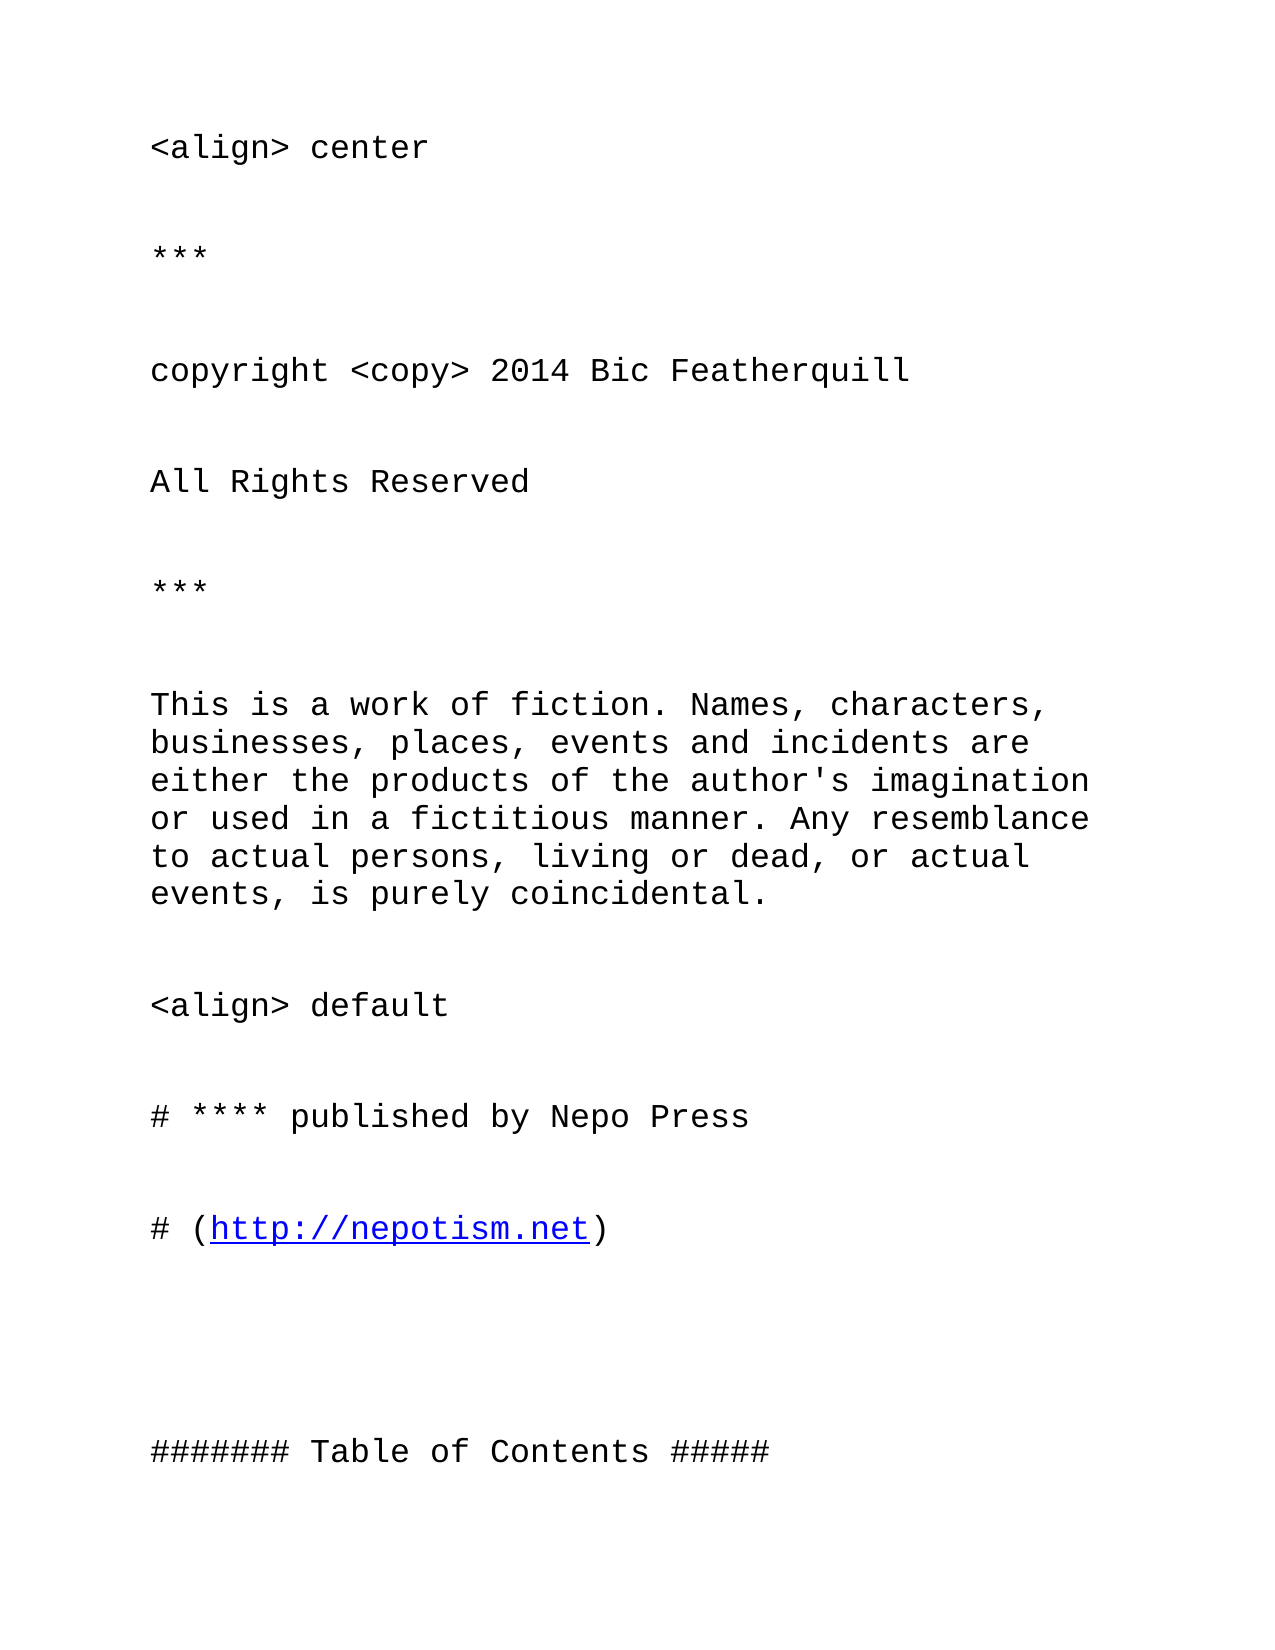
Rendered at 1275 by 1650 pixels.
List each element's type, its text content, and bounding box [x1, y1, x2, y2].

text <align> default [150, 988, 1125, 1026]
text *** [150, 577, 1125, 614]
text All Rights Reserved [150, 465, 1125, 503]
text # (http://nepotism.net) [150, 1211, 1125, 1249]
text ####### Table of Contents ##### [150, 1434, 1125, 1472]
text copyright <copy> 2014 Bic Featherquill [150, 354, 1125, 391]
text # **** published by Nepo Press [150, 1100, 1125, 1138]
text <align> center [150, 131, 1125, 168]
text *** [150, 242, 1125, 280]
text This is a work of fiction. Names, characters, businesses, places, events and incidents are either the products of the author's imagination or used in a fictitious manner. Any resemblance to actual persons, living or dead, or actual events, is purely coincidental. [150, 688, 1125, 915]
